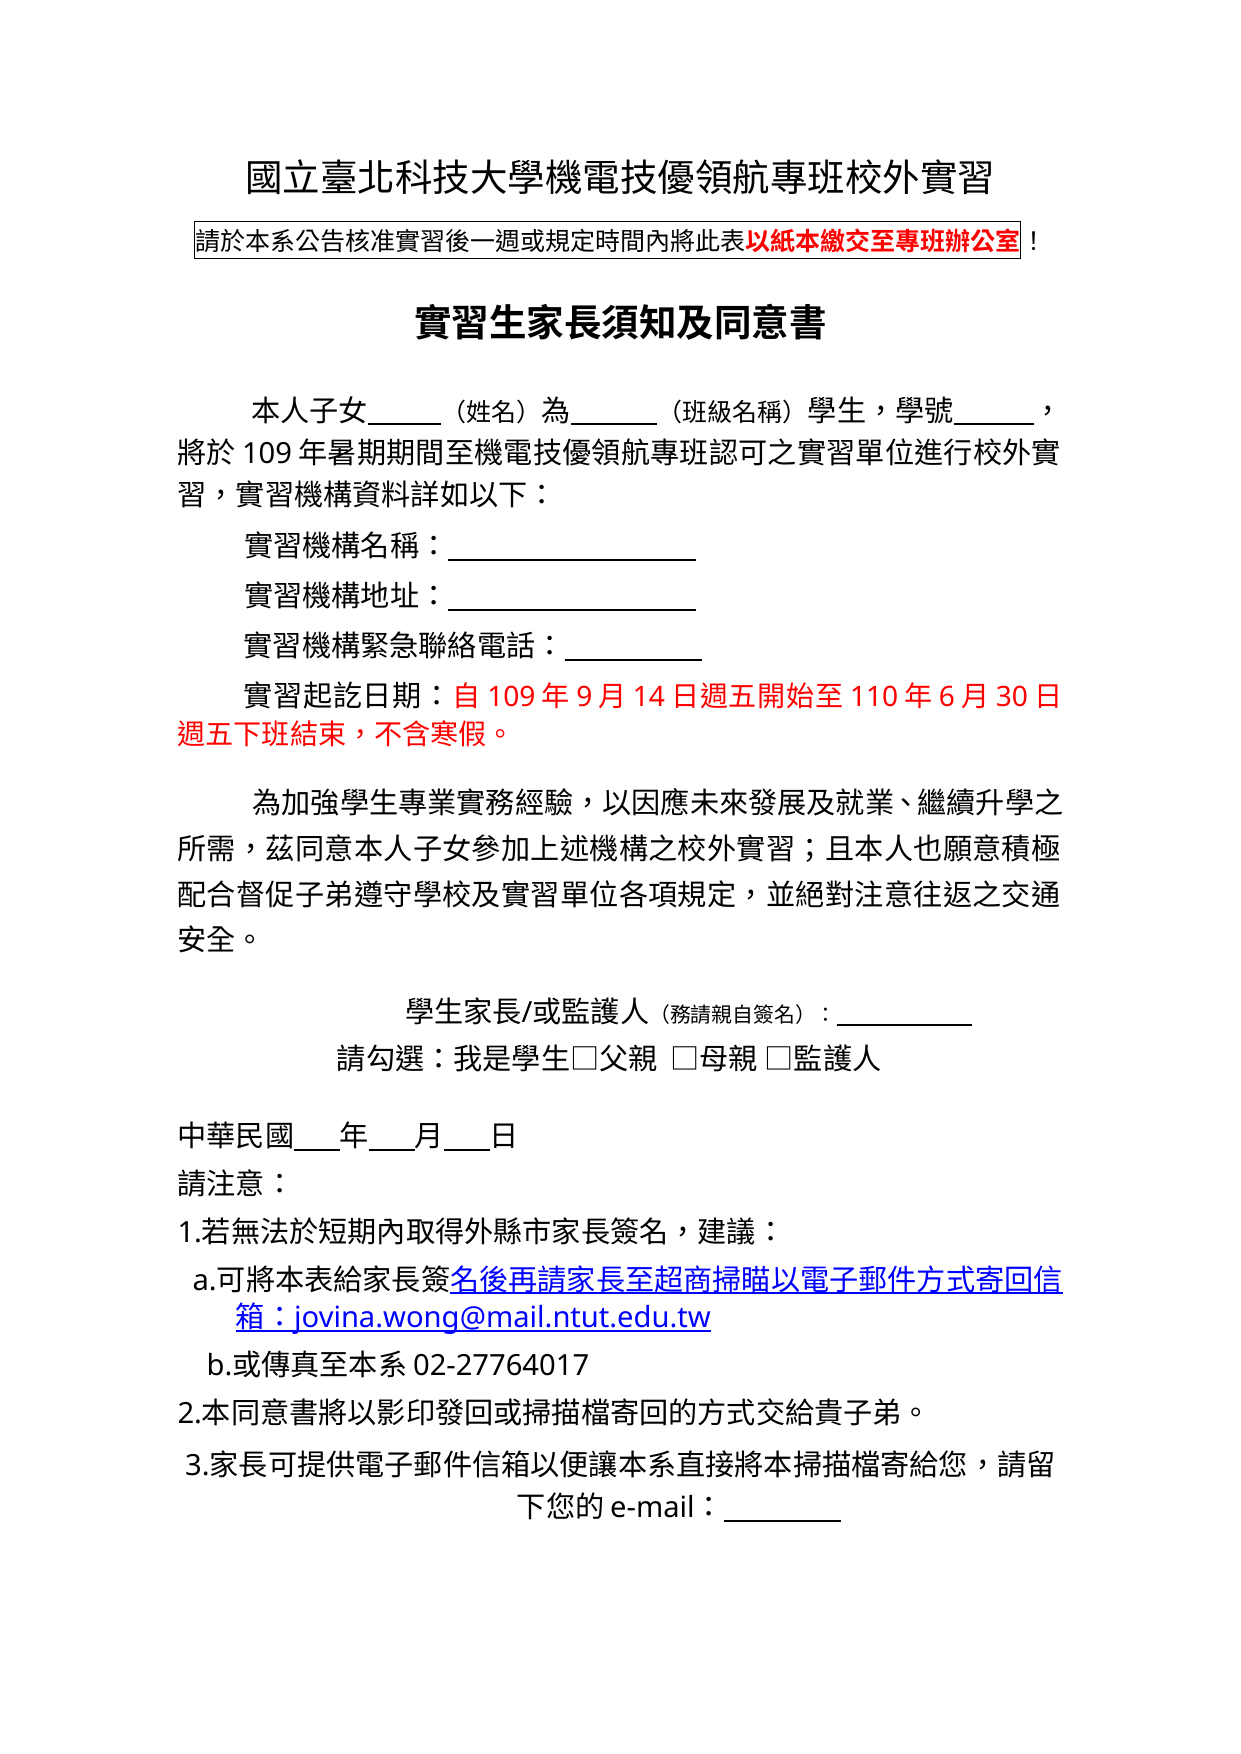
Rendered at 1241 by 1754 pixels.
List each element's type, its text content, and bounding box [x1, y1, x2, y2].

text 中華民國 年 月 日 [177, 1116, 1063, 1154]
text 請於本系公告核准實習後一週或規定時間內將此表以紙本繳交至專班辦公室！ [1021, 221, 1063, 259]
subtitle 3.家長可提供電子郵件信箱以便讓本系直接將本掃描檔寄給您，請留下您的e-mail： [177, 1441, 1063, 1526]
text a.可將本表給家長簽名後再請家長至超商掃瞄以電子郵件方式寄回信箱：jovina.wong@mail.ntut.edu.tw [177, 1260, 1063, 1335]
text 學生家長/或監護人（務請親自簽名）： [177, 1006, 1063, 1027]
text 1.若無法於短期內取得外縣市家長簽名，建議： [177, 1212, 1063, 1249]
text 請於本系公告核准實習後一週或規定時間內將此表以紙本繳交至專班辦公室！ [195, 222, 1020, 258]
text 實習生家長須知及同意書 [177, 293, 1063, 347]
text 實習機構緊急聯絡電話： [177, 627, 1063, 664]
text 請勾選：我是學生□父親 □母親 □監護人 [177, 1039, 1063, 1077]
text 實習起訖日期：自109年9月14日週五開始至110年6月30日週五下班結束，不含寒假。 [177, 677, 1063, 752]
text 2.本同意書將以影印發回或掃描檔寄回的方式交給貴子弟。 [177, 1393, 1063, 1431]
text 本人子女 （姓名）為 （班級名稱）學生，學號 ，將於109年暑期期間至機電技優領航專班認可之實習單位進行校外實習，實習機構資料詳如以下： [177, 387, 1063, 514]
text 實習機構地址： [215, 577, 1063, 614]
text 國立臺北科技大學機電技優領航專班校外實習 [177, 148, 1063, 202]
text 實習機構名稱： [215, 527, 1063, 564]
text 為加強學生專業實務經驗，以因應未來發展及就業、繼續升學之所需，茲同意本人子女參加上述機構之校外實習；且本人也願意積極配合督促子弟遵守學校及實習單位各項規定，並絕對注意往返之交通安全。 [177, 777, 1063, 960]
text 請注意： [177, 1164, 1063, 1202]
text b.或傳真至本系02-27764017 [177, 1345, 1063, 1383]
